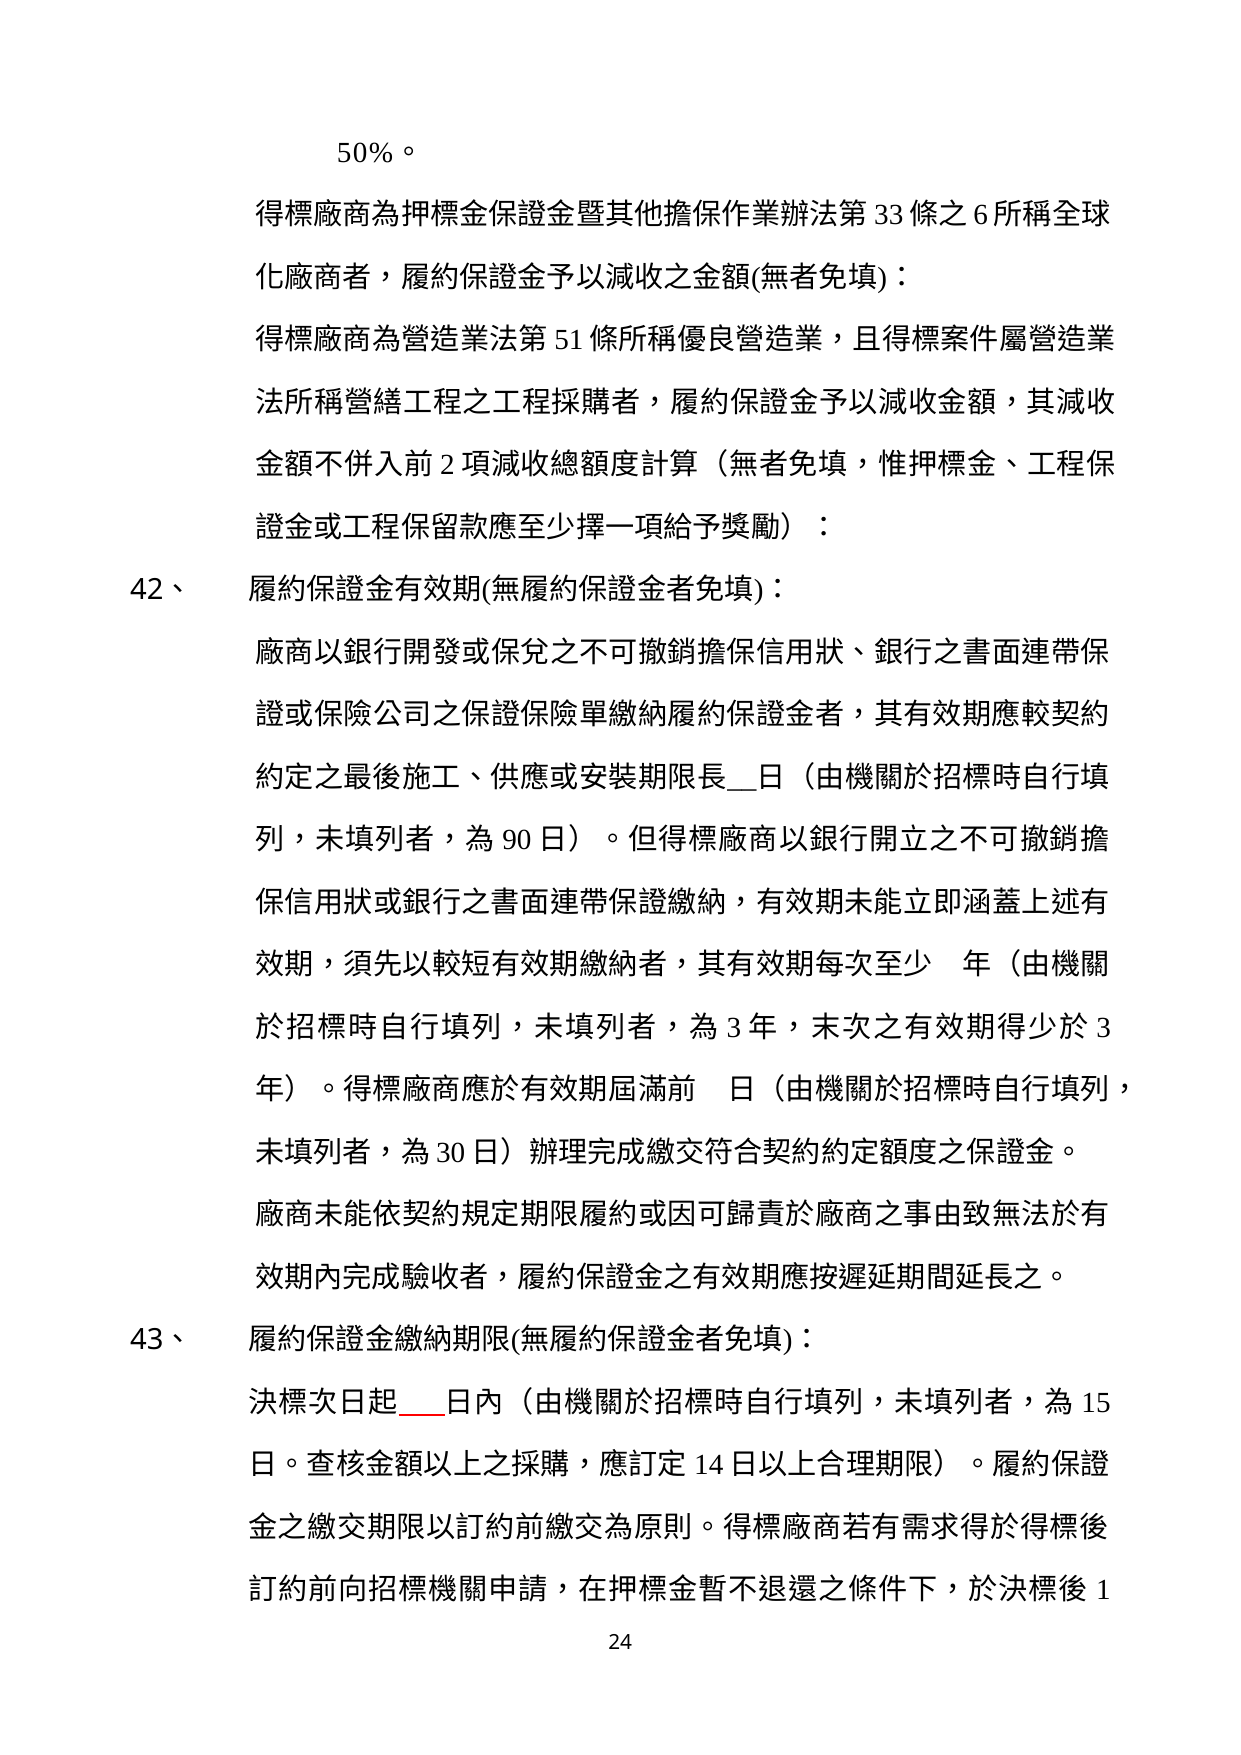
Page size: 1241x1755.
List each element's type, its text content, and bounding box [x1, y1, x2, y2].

text 得標廠商為押標金保證金暨其他擔保作業辦法第33條之6所稱全球化廠商者，履約保證金予以減收之金額(無者免填)： [255, 170, 1110, 295]
text 廠商以銀行開發或保兌之不可撤銷擔保信用狀、銀行之書面連帶保證或保險公司之保證保險單繳納履約保證金者，其有效期應較契約約定之最後施工、供應或安裝期限長__日（由機關於招標時自行填列，未填列者，為90日）。但得標廠商以銀行開立之不可撤銷擔保信用狀或銀行之書面連帶保證繳納，有效期未能立即涵蓋上述有效期，須先以較短有效期繳納者，其有效期每次至少 年（由機關於招標時自行填列，未填列者，為3年，末次之有效期得少於3年）。得標廠商應於有效期屆滿前 日（由機關於招標時自行填列，未填列者，為30日）辦理完成繳交符合契約約定額度之保證金。 [255, 608, 1110, 1170]
text 得標廠商為營造業法第51條所稱優良營造業，且得標案件屬營造業法所稱營繕工程之工程採購者，履約保證金予以減收金額，其減收金額不併入前2項減收總額度計算（無者免填，惟押標金、工程保證金或工程保留款應至少擇一項給予獎勵）： [255, 295, 1117, 545]
list 履約保證金繳納期限(無履約保證金者免填)： [130, 1295, 1110, 1358]
list 履約保證金有效期(無履約保證金者免填)： [130, 545, 1110, 608]
text 決標次日起 日內（由機關於招標時自行填列，未填列者，為15日。查核金額以上之採購，應訂定14日以上合理期限）。履約保證金之繳交期限以訂約前繳交為原則。得標廠商若有需求得於得標後訂約前向招標機關申請，在押標金暫不退還之條件下，於決標後1 [248, 1358, 1110, 1608]
text 50%。 [277, 108, 1110, 170]
text 廠商未能依契約規定期限履約或因可歸責於廠商之事由致無法於有效期內完成驗收者，履約保證金之有效期應按遲延期間延長之。 [255, 1170, 1110, 1295]
